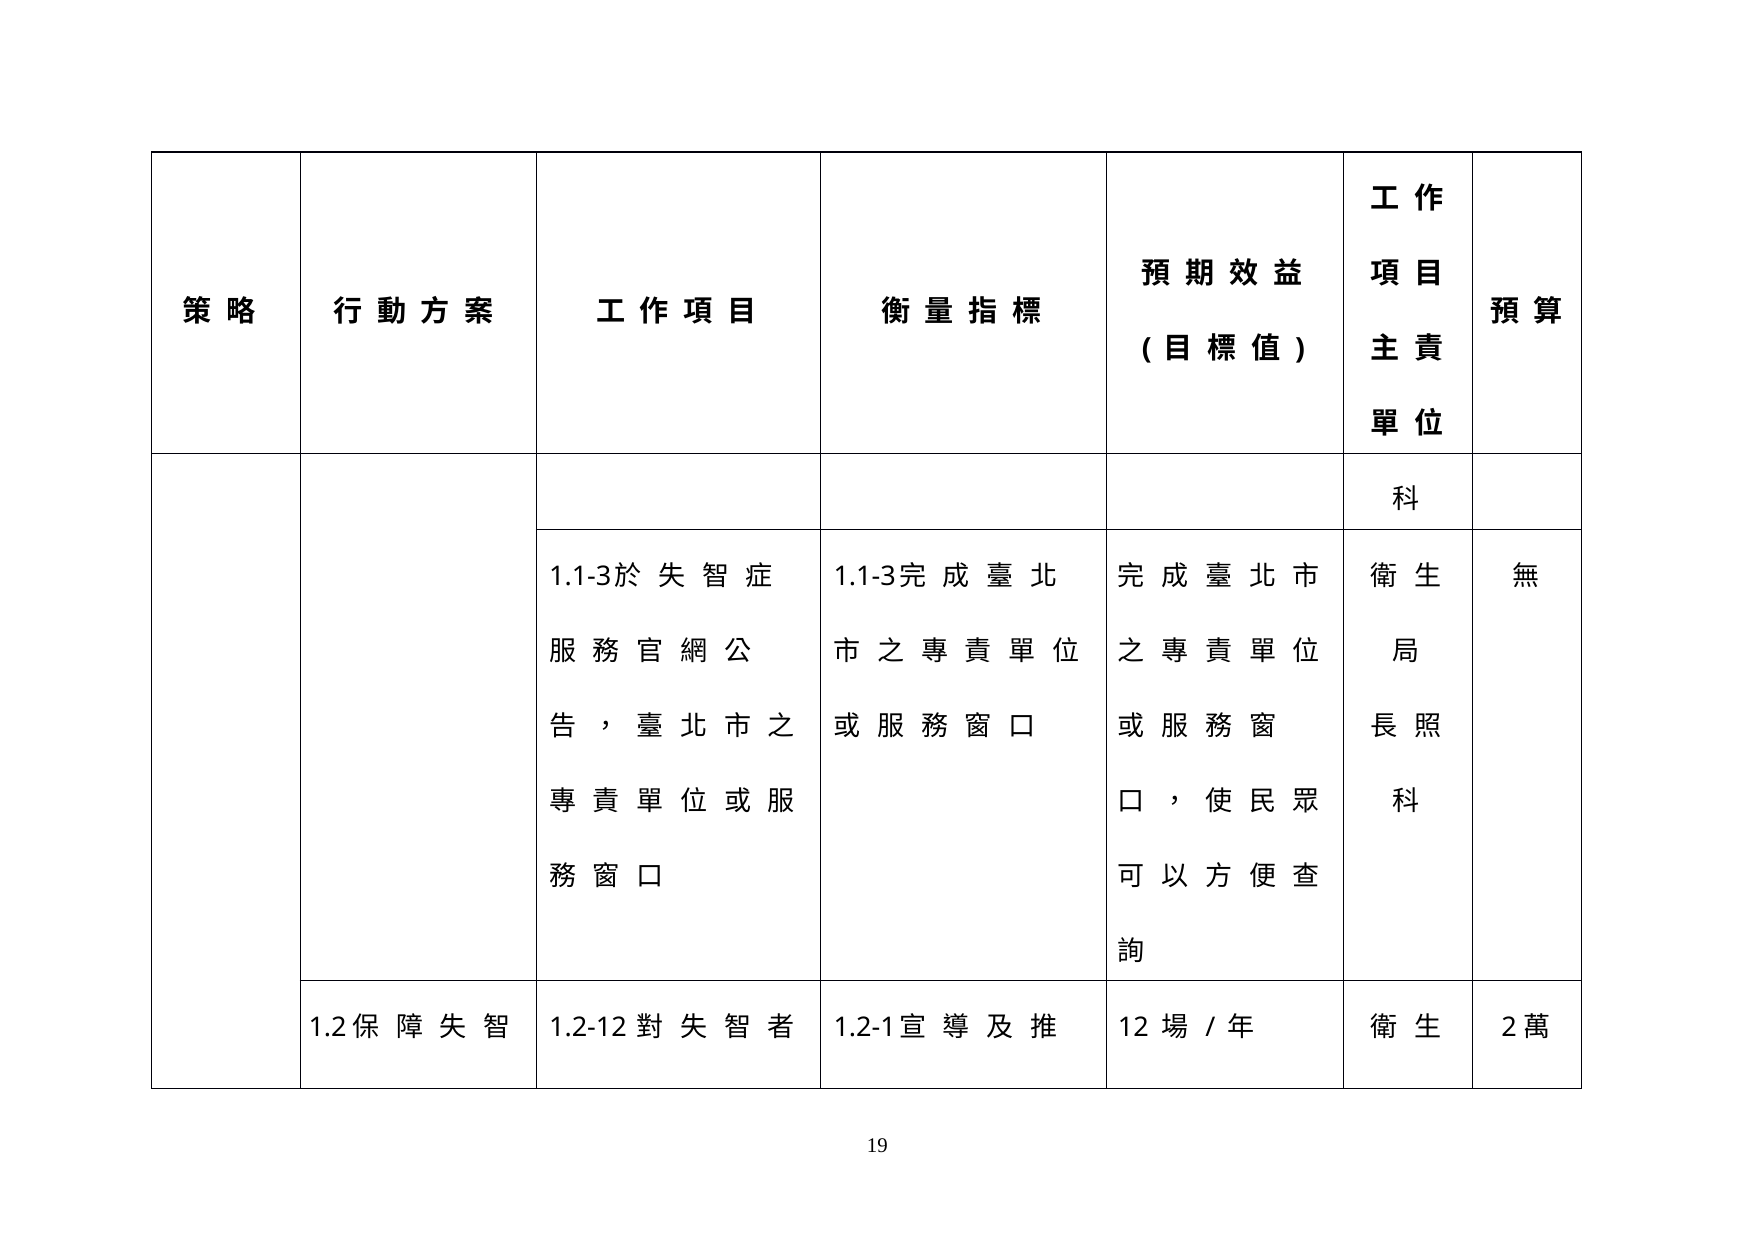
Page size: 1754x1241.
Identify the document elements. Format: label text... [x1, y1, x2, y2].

table_header 行動方案 [301, 153, 536, 452]
table_cell 完成臺北市之專責單位或服務窗口，使民眾可以方便查詢 [1107, 530, 1343, 979]
table_cell [152, 454, 300, 1088]
table_header 衡量指標 [821, 153, 1106, 452]
table_header 工作項目 主責單位 [1344, 153, 1472, 452]
table_cell 衛生 [1344, 981, 1472, 1088]
table_cell [301, 454, 536, 979]
table_cell [537, 454, 820, 528]
table_cell [1107, 454, 1343, 528]
table_header 預期效益(目標值) [1107, 153, 1343, 452]
table_cell 1.2-12對失智者 [537, 981, 820, 1088]
table_cell 12場/年 [1107, 981, 1343, 1088]
table_cell 1.1-3於失智症服務官網公告，臺北市之專責單位或服務窗口 [537, 530, 820, 979]
table_cell 1.2保障失智 [301, 981, 536, 1088]
table_cell 2萬 [1473, 981, 1581, 1088]
table_cell 無 [1473, 530, 1581, 979]
table_cell 科 [1344, 454, 1472, 528]
table_cell [1473, 454, 1581, 528]
table_cell 1.2-1宣導及推 [821, 981, 1106, 1088]
table_cell 1.1-3完成臺北市之專責單位或服務窗口 [821, 530, 1106, 979]
table_header 預算 [1473, 153, 1581, 452]
table_cell 衛生局 長照科 [1344, 530, 1472, 979]
table_header 工作項目 [537, 153, 820, 452]
table_cell [821, 454, 1106, 528]
table_header 策略 [152, 153, 300, 452]
